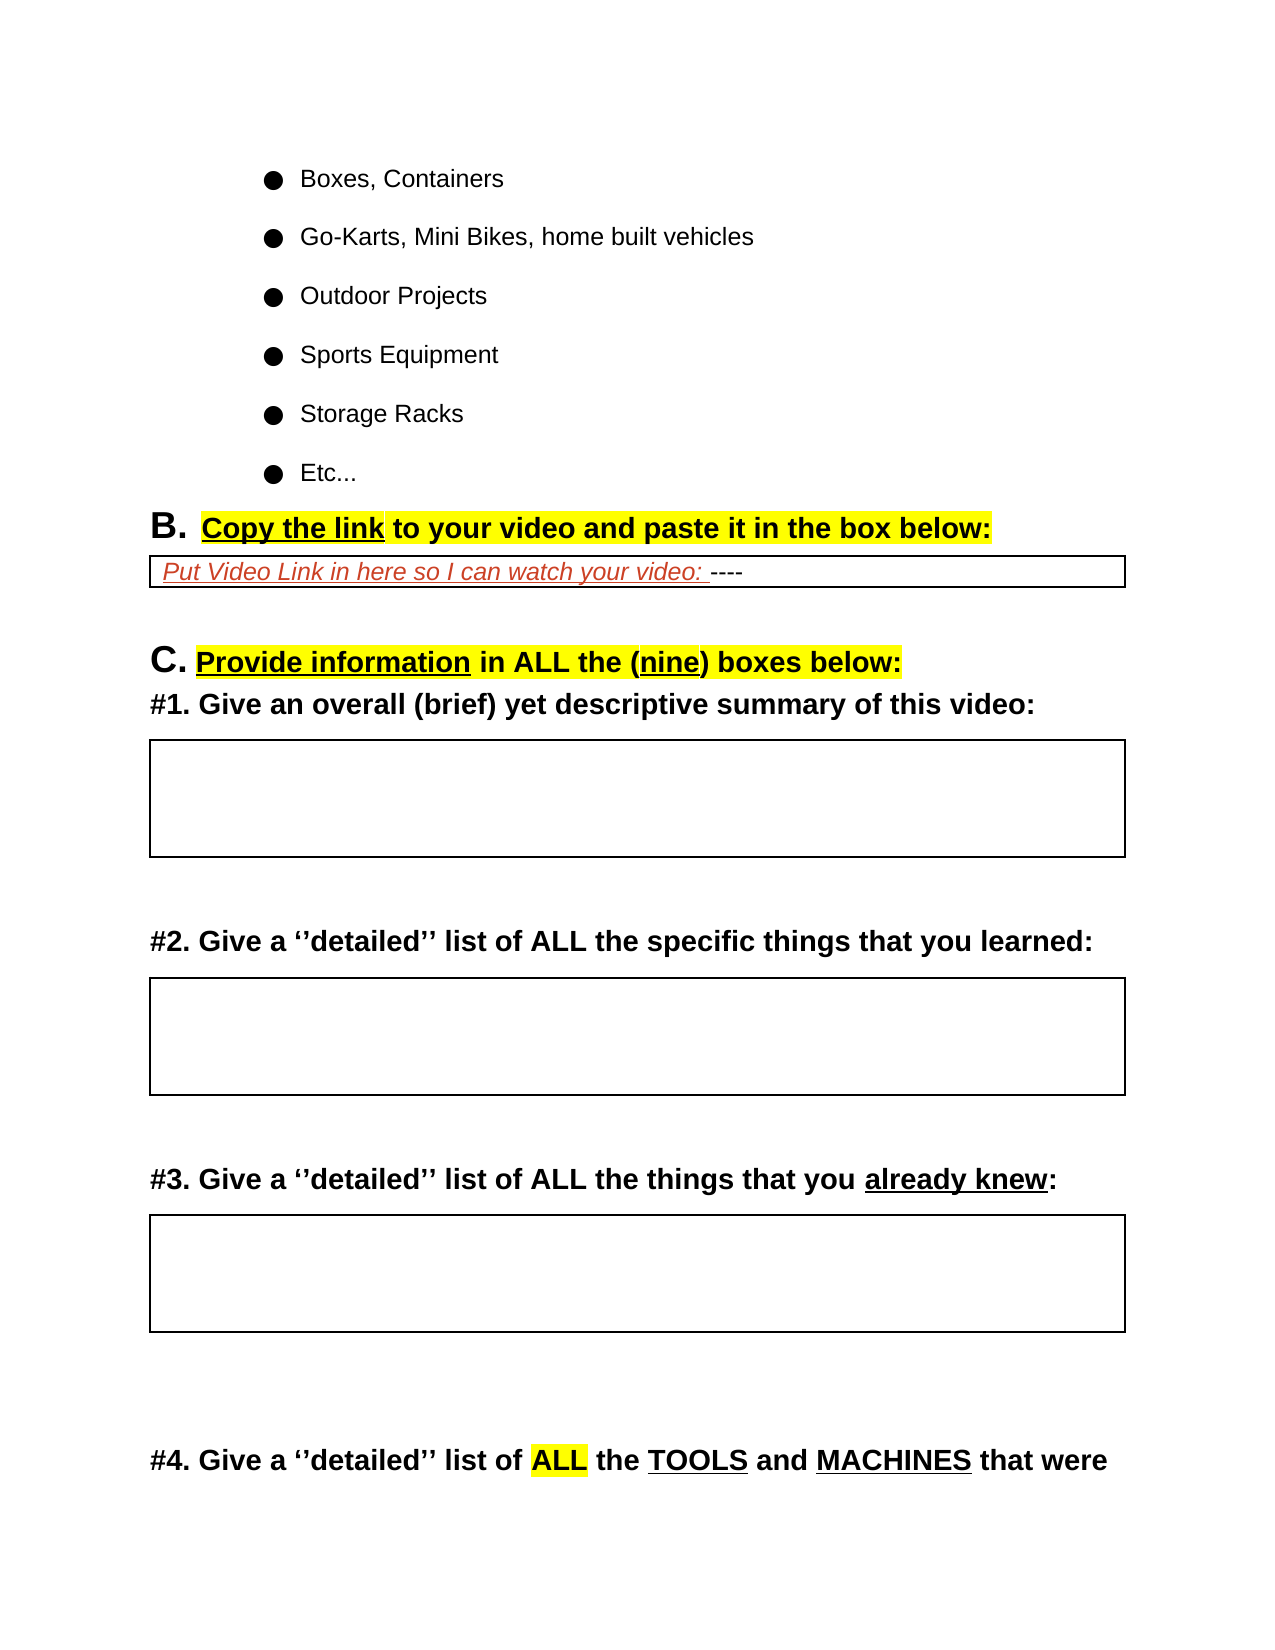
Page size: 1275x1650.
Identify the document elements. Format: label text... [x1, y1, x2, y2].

text #4. Give a ‘’detailed’’ list of ALL the TOOLS and MACHINES that were [150, 1443, 1125, 1477]
table_header [151, 1216, 1124, 1331]
list Storage Racks [262, 385, 1125, 437]
table_header Put Video Link in here so I can watch your video: ---- [151, 557, 1124, 586]
table_header [151, 979, 1124, 1094]
text #1. Give an overall (brief) yet descriptive summary of this video: [150, 687, 1125, 720]
list Outdoor Projects [262, 268, 1125, 319]
list Boxes, Containers [262, 150, 1125, 201]
table_header [151, 741, 1124, 856]
text #2. Give a ‘’detailed’’ list of ALL the specific things that you learned: [150, 924, 1125, 958]
text #3. Give a ‘’detailed’’ list of ALL the things that you already knew: [150, 1162, 1125, 1195]
list Go-Karts, Mini Bikes, home built vehicles [262, 209, 1125, 260]
list Sports Equipment [262, 327, 1125, 378]
text B. Copy the link to your video and paste it in the box below: [150, 503, 1125, 546]
list Etc... [262, 444, 1125, 496]
text C. Provide information in ALL the (nine) boxes below: [150, 637, 1125, 680]
